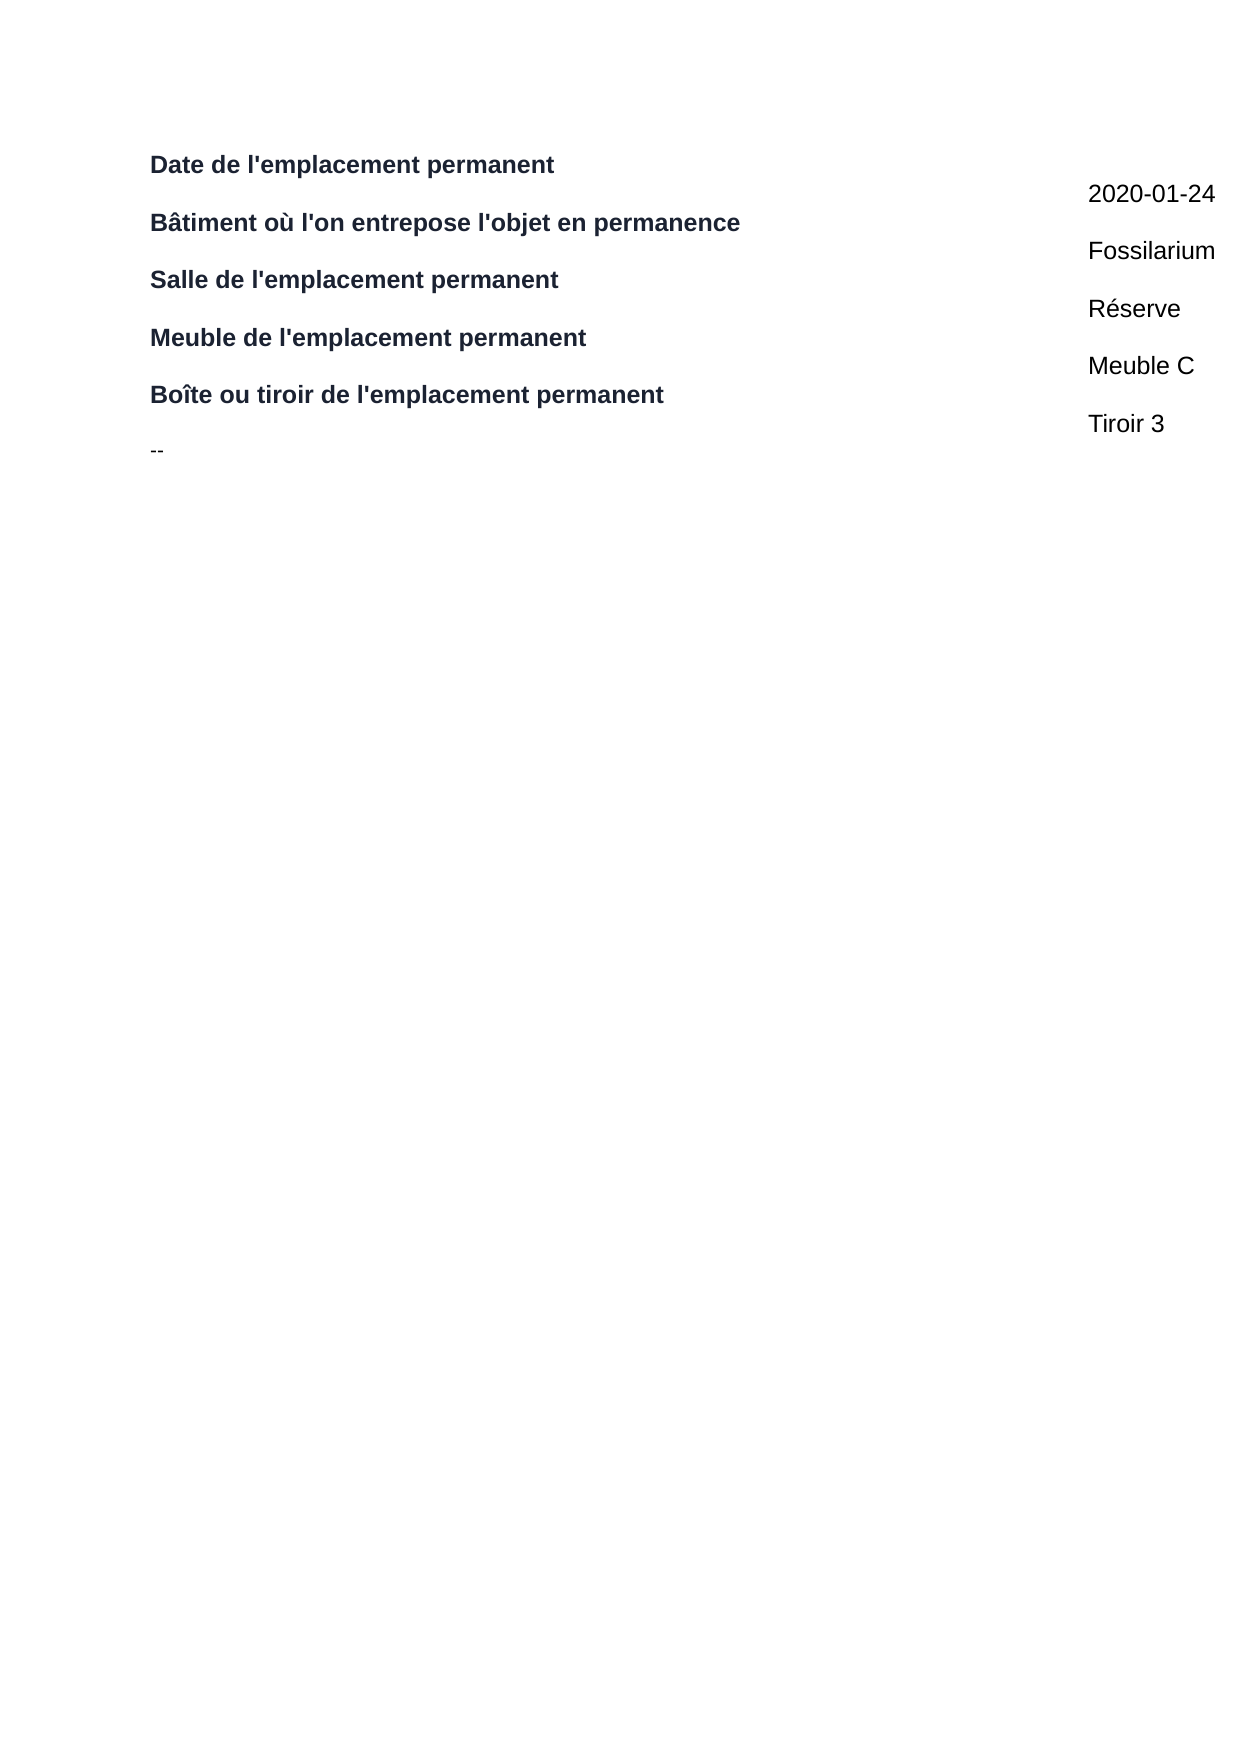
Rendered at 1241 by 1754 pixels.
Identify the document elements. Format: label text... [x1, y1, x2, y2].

text Meuble de l'emplacement permanent [150, 322, 1090, 351]
text Bâtiment où l'on entrepose l'objet en permanence [150, 207, 1090, 236]
text Salle de l'emplacement permanent [150, 265, 1090, 294]
text Tiroir 3 [1088, 409, 1240, 437]
text Réserve [1088, 294, 1240, 322]
text Fossilarium [1088, 236, 1240, 265]
text Date de l'emplacement permanent [150, 150, 1090, 179]
text 2020-01-24 [1088, 179, 1240, 207]
text Boîte ou tiroir de l'emplacement permanent [150, 380, 1090, 409]
text Meuble C [1088, 351, 1240, 380]
text -- [150, 437, 1090, 461]
